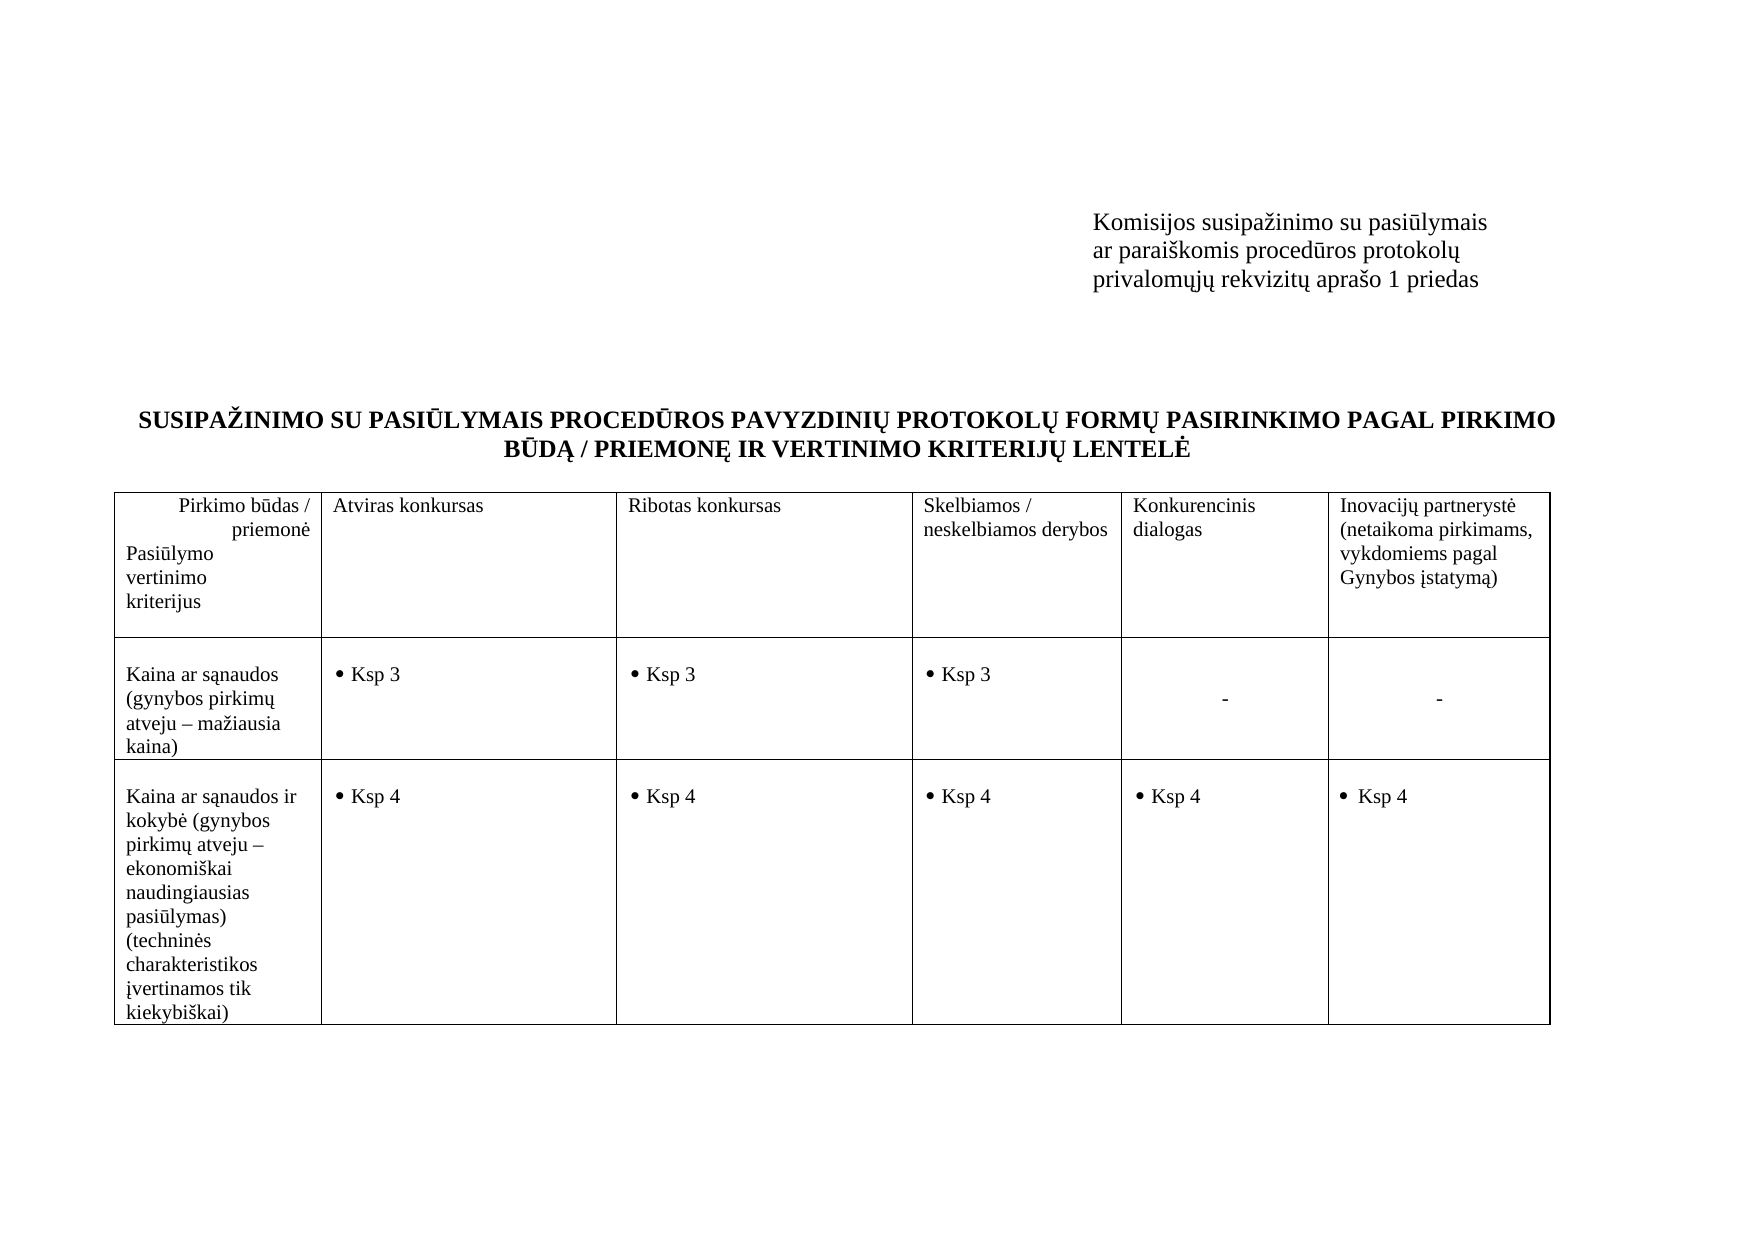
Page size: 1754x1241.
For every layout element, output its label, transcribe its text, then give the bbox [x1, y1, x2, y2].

table_cell  Ksp 4 [1122, 760, 1328, 1024]
table_cell  Ksp 4 [1329, 760, 1549, 1024]
table_cell  Ksp 4 [322, 760, 616, 1024]
table_cell  Ksp 4 [913, 760, 1121, 1024]
table_cell Kaina ar sąnaudos (gynybos pirkimų atveju – mažiausia kaina) [115, 638, 321, 758]
text Komisijos susipažinimo su pasiūlymais [118, 207, 1577, 235]
table_header Inovacijų partnerystė (netaikoma pirkimams, vykdomiems pagal Gynybos įstatymą) [1329, 493, 1549, 637]
text ar paraiškomis procedūros protokolų [118, 235, 1577, 264]
table_header Konkurencinis dialogas [1122, 493, 1328, 637]
text SUSIPAŽINIMO SU PASIŪLYMAIS PROCEDŪROS PAVYZDINIŲ PROTOKOLŲ FORMŲ PASIRINKIMO PAGAL PIRKIMO BŪDĄ / PRIEMONĘ IR VERTINIMO KRITERIJŲ LENTELĖ [118, 406, 1577, 463]
table_cell - [1122, 638, 1328, 758]
table_header Ribotas konkursas [617, 493, 912, 637]
table_header Pirkimo būdas / priemonė Pasiūlymo vertinimo kriterijus [115, 493, 321, 637]
table_header Skelbiamos / neskelbiamos derybos [913, 493, 1121, 637]
table_cell  Ksp 3 [913, 638, 1121, 758]
table_header Atviras konkursas [322, 493, 616, 637]
text privalomųjų rekvizitų aprašo 1 priedas [118, 264, 1577, 293]
table_cell - [1329, 638, 1549, 758]
table_cell Kaina ar sąnaudos ir kokybė (gynybos pirkimų atveju – ekonomiškai naudingiausias pasiūlymas) (techninės charakteristikos įvertinamos tik kiekybiškai) [115, 760, 321, 1024]
table_cell  Ksp 3 [617, 638, 912, 758]
table_cell  Ksp 3 [322, 638, 616, 758]
table_cell  Ksp 4 [617, 760, 912, 1024]
